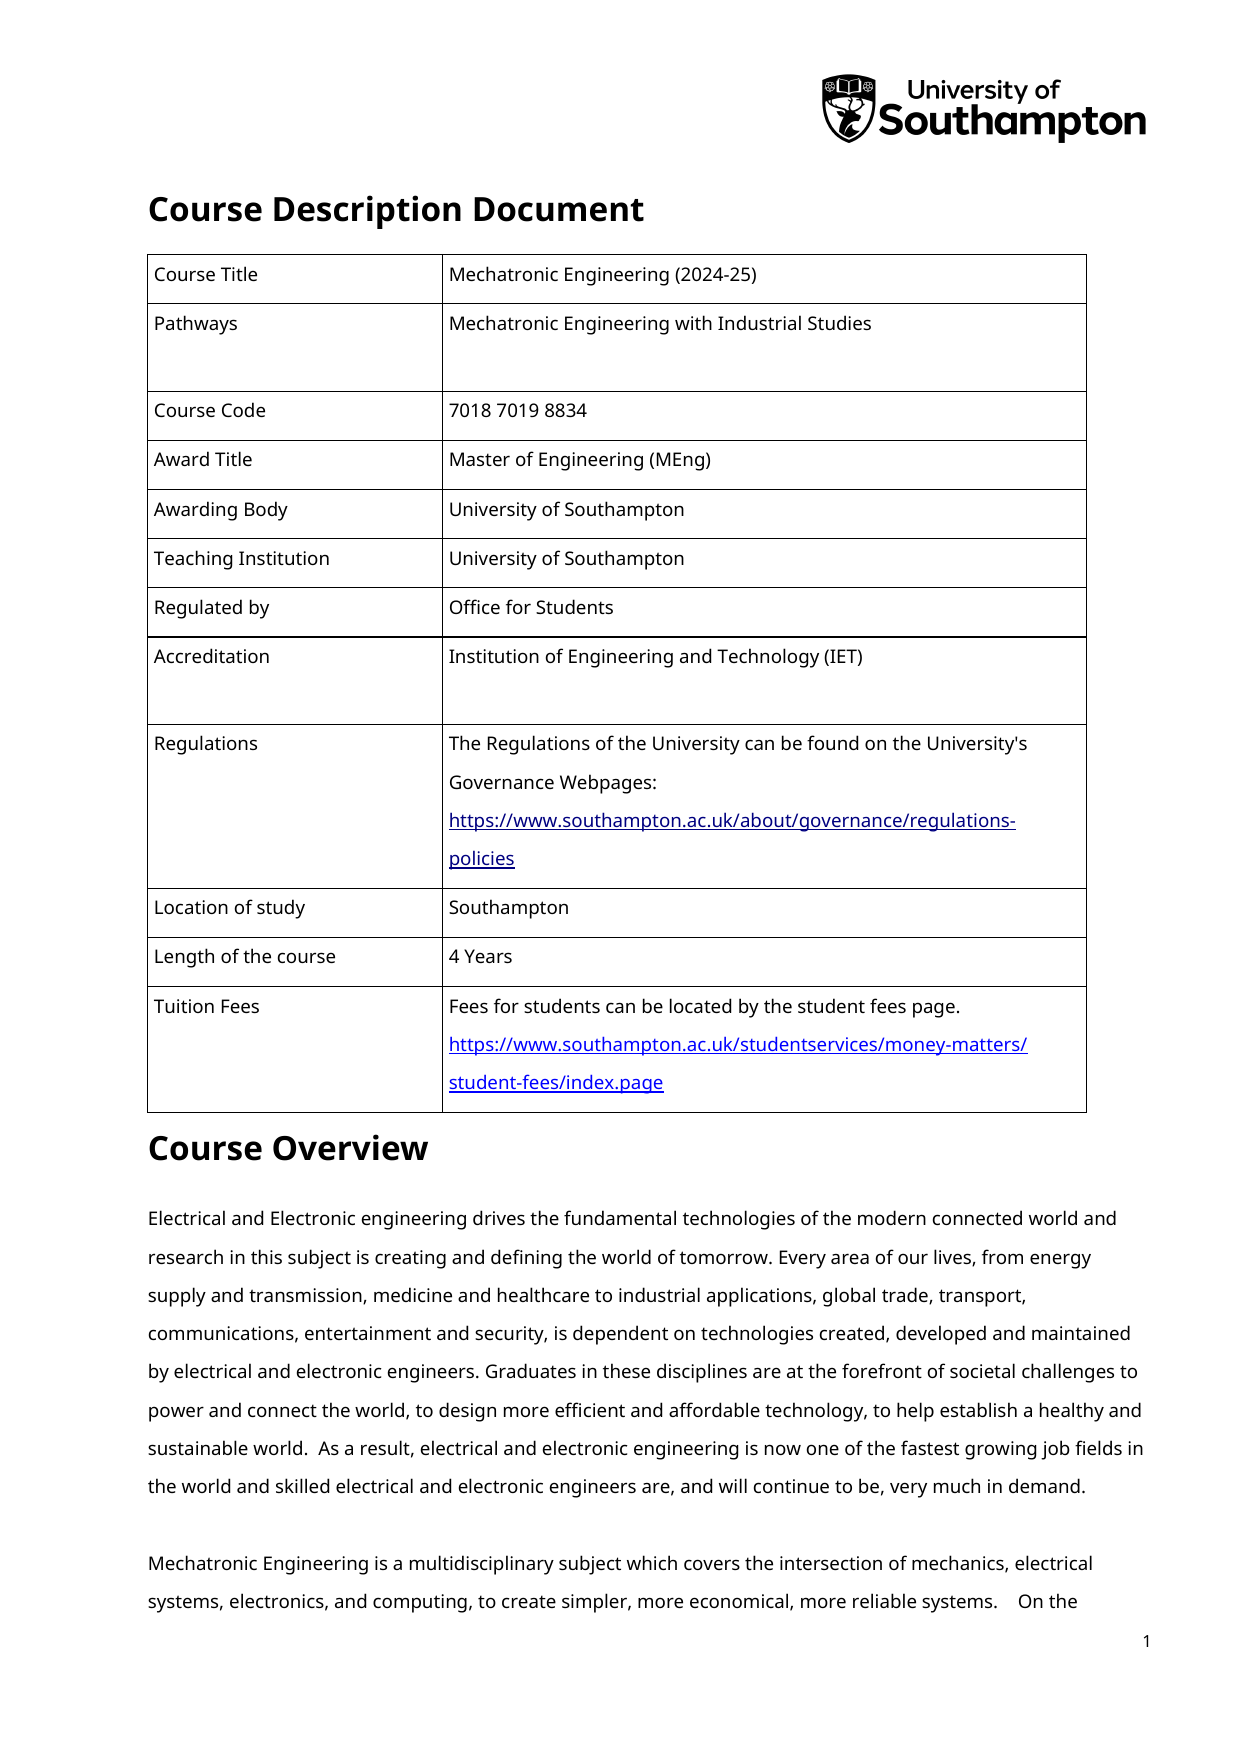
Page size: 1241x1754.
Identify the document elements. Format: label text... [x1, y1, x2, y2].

table_cell Award Title [148, 441, 442, 489]
table_cell Regulations [148, 725, 442, 888]
table_cell The Regulations of the University can be found on the University's Governance Webpages: https://www.southampton.ac.uk/about/governance/regulations-policies [443, 725, 1086, 888]
table_cell 7018 7019 8834 [443, 392, 1086, 440]
table_header Course Title [148, 255, 442, 303]
text Electrical and Electronic engineering drives the fundamental technologies of the modern connected world and research in this subject is creating and defining the world of tomorrow. Every area of our lives, from energy supply and transmission, medicine and healthcare to industrial applications, global trade, transport, communications, entertainment and security, is dependent on technologies created, developed and maintained by electrical and electronic engineers. Graduates in these disciplines are at the forefront of societal challenges to power and connect the world, to design more efficient and affordable technology, to help establish a healthy and sustainable world. As a result, electrical and electronic engineering is now one of the fastest growing job fields in the world and skilled electrical and electronic engineers are, and will continue to be, very much in demand. Mechatronic Engineering is a multidisciplinary subject which covers the intersection of mechanics, electrical systems, electronics, and computing, to create simpler, more economical, more reliable systems. On the [148, 1206, 1145, 1613]
table_cell University of Southampton [443, 490, 1086, 538]
table_cell Course Code [148, 392, 442, 440]
subtitle Course Overview [148, 1125, 1152, 1171]
table_cell Fees for students can be located by the student fees page. https://www.southampton.ac.uk/studentservices/money-matters/student-fees/index.page [443, 987, 1086, 1112]
table_cell Mechatronic Engineering with Industrial Studies [443, 304, 1086, 391]
table_cell 4 Years [443, 938, 1086, 986]
table_cell Teaching Institution [148, 539, 442, 587]
table_cell Institution of Engineering and Technology (IET) [443, 638, 1086, 724]
table_cell Location of study [148, 889, 442, 937]
table_cell Tuition Fees [148, 987, 442, 1112]
table_cell Master of Engineering (MEng) [443, 441, 1086, 489]
table_cell Office for Students [443, 588, 1086, 636]
table_cell Regulated by [148, 588, 442, 636]
table_header Mechatronic Engineering (2024-25) [443, 255, 1086, 303]
table_cell Accreditation [148, 638, 442, 724]
table_cell Awarding Body [148, 490, 442, 538]
table_cell Southampton [443, 889, 1086, 937]
table_cell Pathways [148, 304, 442, 391]
table_cell University of Southampton [443, 539, 1086, 587]
subtitle Course Description Document [148, 186, 1152, 231]
table_cell Length of the course [148, 938, 442, 986]
